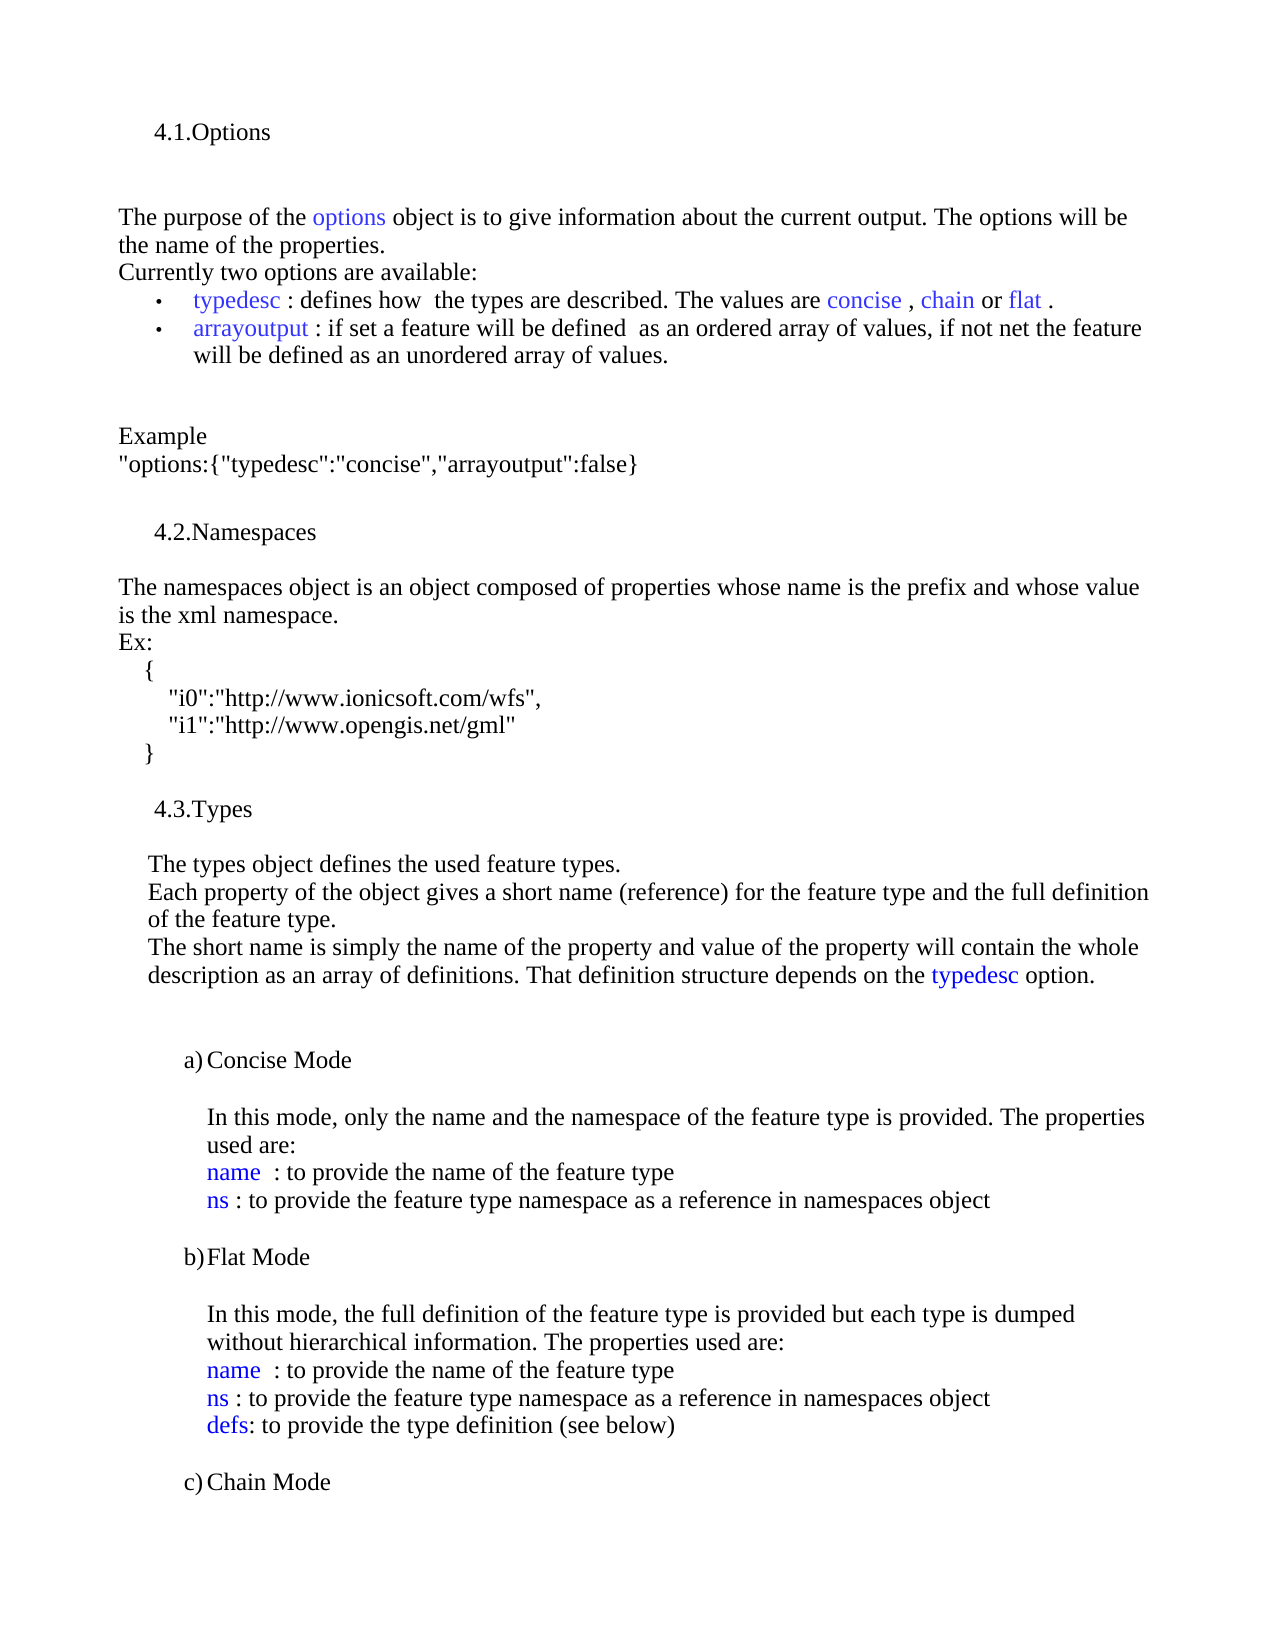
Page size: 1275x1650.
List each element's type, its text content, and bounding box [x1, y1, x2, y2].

list Namespaces [148, 518, 1157, 545]
list Chain Mode [177, 1468, 1157, 1496]
list Flat Mode [177, 1243, 1157, 1271]
text Example "options:{"typedesc":"concise","arrayoutput":false} [118, 422, 1157, 477]
list Types [148, 795, 1157, 822]
list In this mode, the full definition of the feature type is provided but each type is dumped without hierarchical information. The properties used are: name : to provide the name of the feature type ns : to provide the feature type namespace as a reference in namespaces object defs: to provide the type definition (see below) [177, 1301, 1157, 1439]
list arrayoutput : if set a feature will be defined as an ordered array of values, if not net the feature will be defined as an unordered array of values. [156, 314, 1157, 369]
list Options [148, 118, 1157, 146]
list Concise Mode [177, 1046, 1157, 1073]
text The namespaces object is an object composed of properties whose name is the prefix and whose value is the xml namespace. Ex: { "i0":"http://www.ionicsoft.com/wfs", "i1":"http://www.opengis.net/gml" } [118, 573, 1157, 767]
text The purpose of the options object is to give information about the current output. The options will be the name of the properties. Currently two options are available: [118, 203, 1157, 286]
list The types object defines the used feature types. Each property of the object gives a short name (reference) for the feature type and the full definition of the feature type. The short name is simply the name of the property and value of the property will contain the whole description as an array of definitions. That definition structure depends on the typedesc option. [118, 850, 1157, 1016]
list typedesc : defines how the types are described. The values are concise , chain or flat . [156, 286, 1157, 314]
list In this mode, only the name and the namespace of the feature type is provided. The properties used are: name : to provide the name of the feature type ns : to provide the feature type namespace as a reference in namespaces object [177, 1103, 1157, 1214]
